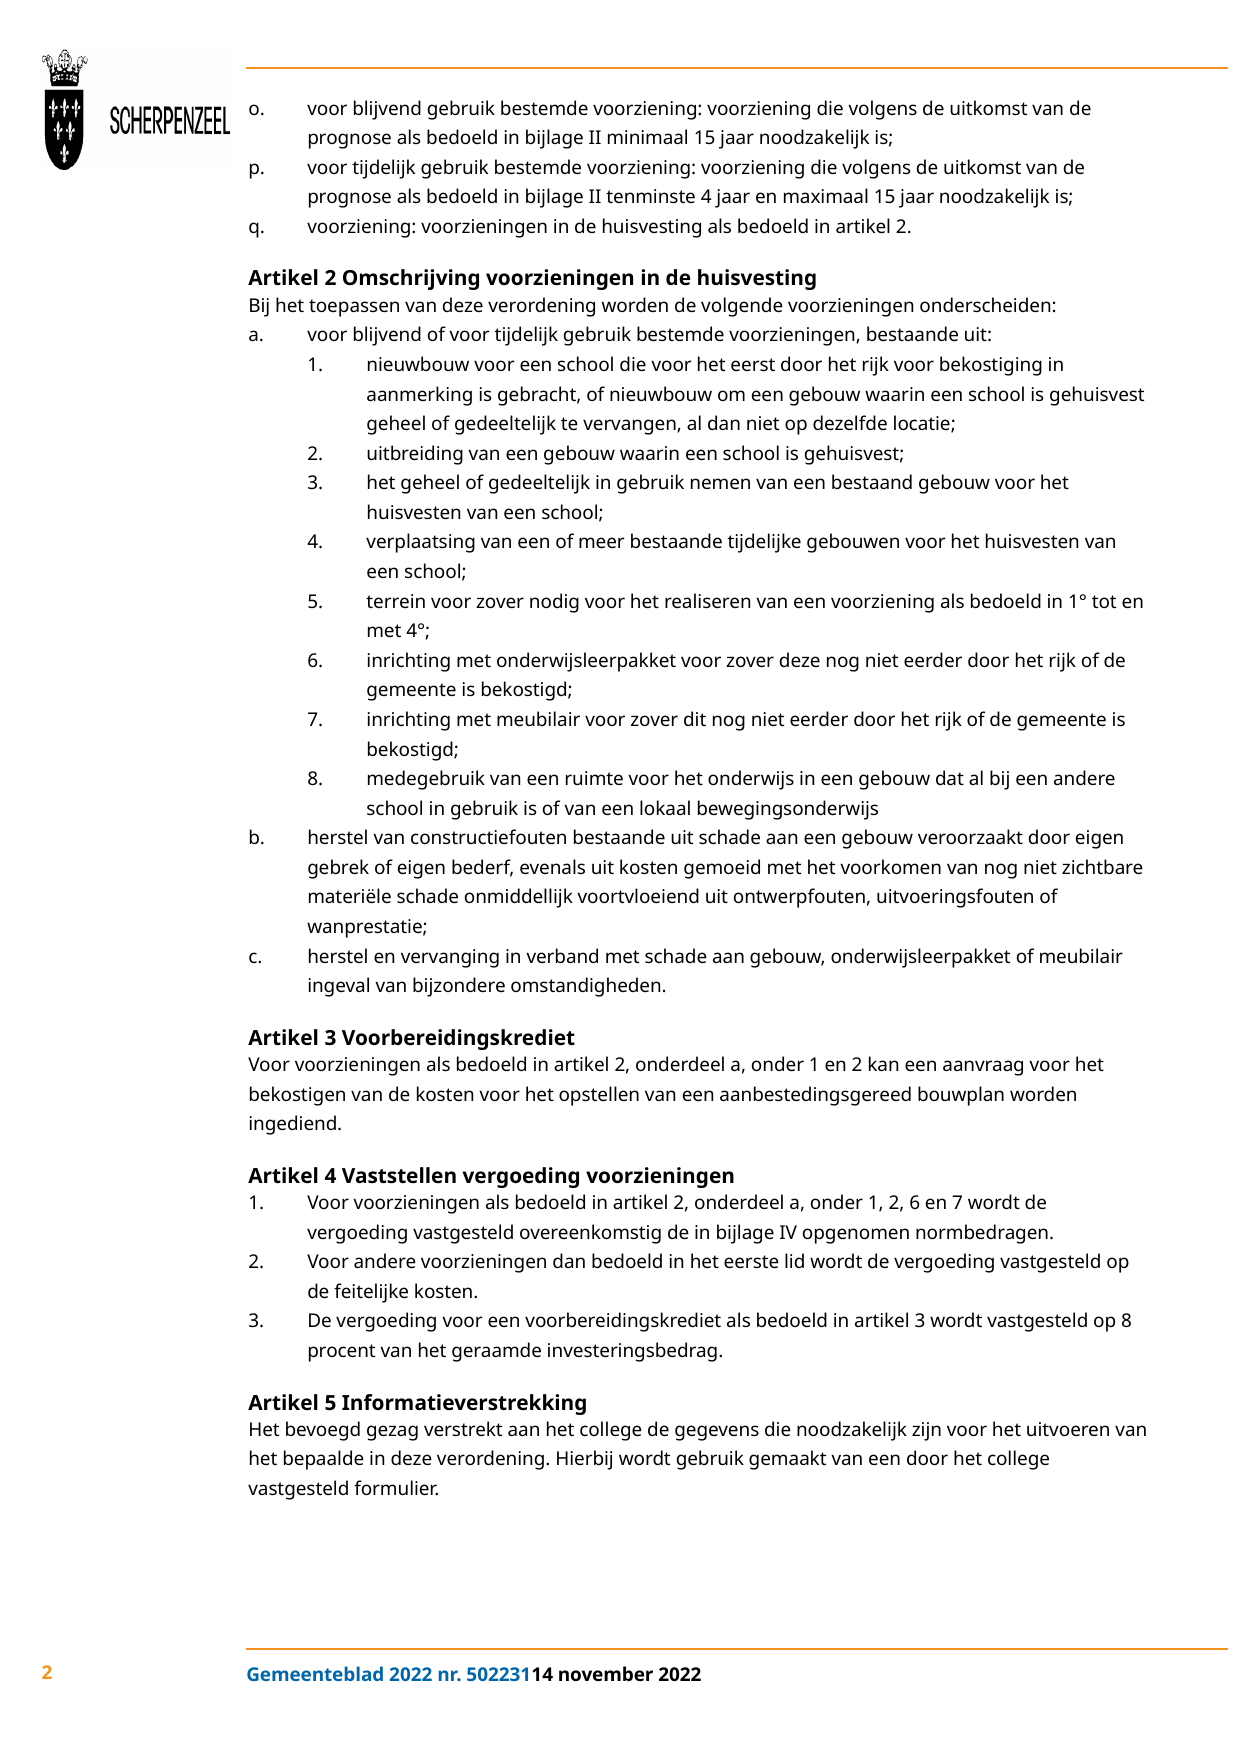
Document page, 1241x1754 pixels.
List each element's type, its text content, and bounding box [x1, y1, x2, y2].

list herstel en vervanging in verband met schade aan gebouw, onderwijsleerpakket of meubilair ingeval van bijzondere omstandigheden. [248, 943, 1152, 998]
list het geheel of gedeeltelijk in gebruik nemen van een bestaand gebouw voor het huisvesten van een school; [307, 469, 1152, 525]
text Bij het toepassen van deze verordening worden de volgende voorzieningen onderscheiden: [248, 292, 1152, 318]
list voor blijvend gebruik bestemde voorziening: voorziening die volgens de uitkomst van de prognose als bedoeld in bijlage II minimaal 15 jaar noodzakelijk is; [248, 95, 1152, 150]
list voor blijvend of voor tijdelijk gebruik bestemde voorzieningen, bestaande uit: [248, 322, 1152, 347]
list De vergoeding voor een voorbereidingskrediet als bedoeld in artikel 3 wordt vastgesteld op 8 procent van het geraamde investeringsbedrag. [248, 1308, 1152, 1363]
text Artikel 3 Voorbereidingskrediet [248, 1023, 1152, 1051]
list Voor voorzieningen als bedoeld in artikel 2, onderdeel a, onder 1, 2, 6 en 7 wordt de vergoeding vastgesteld overeenkomstig de in bijlage IV opgenomen normbedragen. [248, 1189, 1152, 1244]
picture [41, 47, 231, 172]
text Artikel 2 Omschrijving voorzieningen in de huisvesting [248, 263, 1152, 292]
list terrein voor zover nodig voor het realiseren van een voorziening als bedoeld in 1° tot en met 4°; [307, 588, 1152, 643]
list voorziening: voorzieningen in de huisvesting als bedoeld in artikel 2. [248, 213, 1152, 239]
text Artikel 5 Informatieverstrekking [248, 1388, 1152, 1416]
text Artikel 4 Vaststellen vergoeding voorzieningen [248, 1161, 1152, 1189]
list voor tijdelijk gebruik bestemde voorziening: voorziening die volgens de uitkomst van de prognose als bedoeld in bijlage II tenminste 4 jaar en maximaal 15 jaar noodzakelijk is; [248, 154, 1152, 209]
list inrichting met meubilair voor zover dit nog niet eerder door het rijk of de gemeente is bekostigd; [307, 706, 1152, 761]
list uitbreiding van een gebouw waarin een school is gehuisvest; [307, 440, 1152, 466]
list Voor andere voorzieningen dan bedoeld in het eerste lid wordt de vergoeding vastgesteld op de feitelijke kosten. [248, 1248, 1152, 1304]
list verplaatsing van een of meer bestaande tijdelijke gebouwen voor het huisvesten van een school; [307, 529, 1152, 584]
list inrichting met onderwijsleerpakket voor zover deze nog niet eerder door het rijk of de gemeente is bekostigd; [307, 647, 1152, 702]
list medegebruik van een ruimte voor het onderwijs in een gebouw dat al bij een andere school in gebruik is of van een lokaal bewegingsonderwijs [307, 765, 1152, 821]
list herstel van constructiefouten bestaande uit schade aan een gebouw veroorzaakt door eigen gebrek of eigen bederf, evenals uit kosten gemoeid met het voorkomen van nog niet zichtbare materiële schade onmiddellijk voortvloeiend uit ontwerpfouten, uitvoeringsfouten of wanprestatie; [248, 824, 1152, 939]
list nieuwbouw voor een school die voor het eerst door het rijk voor bekostiging in aanmerking is gebracht, of nieuwbouw om een gebouw waarin een school is gehuisvest geheel of gedeeltelijk te vervangen, al dan niet op dezelfde locatie; [307, 351, 1152, 436]
text Het bevoegd gezag verstrekt aan het college de gegevens die noodzakelijk zijn voor het uitvoeren van het bepaalde in deze verordening. Hierbij wordt gebruik gemaakt van een door het college vastgesteld formulier. [248, 1416, 1152, 1501]
text Voor voorzieningen als bedoeld in artikel 2, onderdeel a, onder 1 en 2 kan een aanvraag voor het bekostigen van de kosten voor het opstellen van een aanbestedingsgereed bouwplan worden ingediend. [248, 1051, 1152, 1136]
